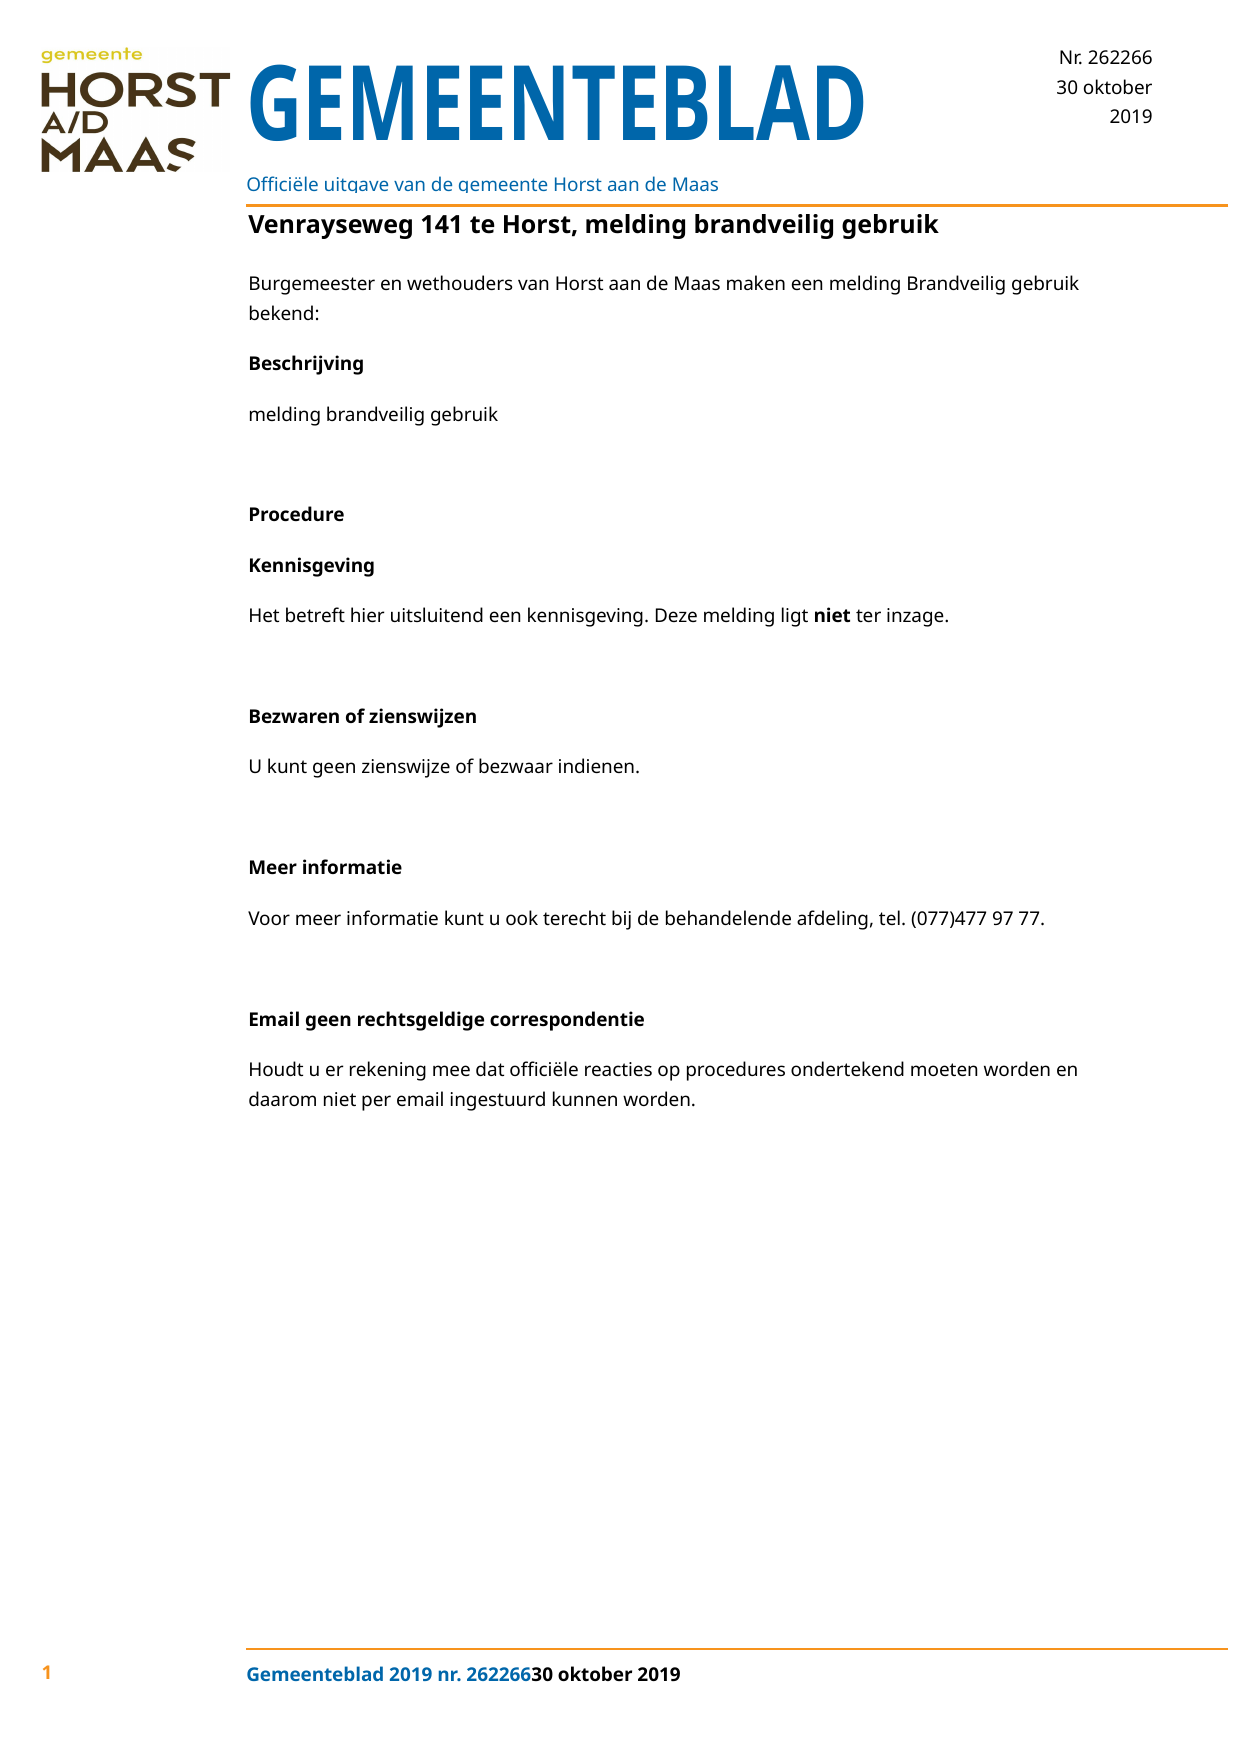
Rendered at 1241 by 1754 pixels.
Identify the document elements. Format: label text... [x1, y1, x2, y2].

text Procedure [248, 502, 1152, 527]
picture [41, 47, 231, 172]
text Meer informatie [248, 854, 1152, 880]
text Beschrijving [248, 350, 1152, 376]
text Houdt u er rekening mee dat officiële reacties op procedures ondertekend moeten worden en daarom niet per email ingestuurd kunnen worden. [248, 1056, 1152, 1111]
text Email geen rechtsgeldige correspondentie [248, 1006, 1152, 1031]
text Burgemeester en wethouders van Horst aan de Maas maken een melding Brandveilig gebruik bekend: [248, 270, 1152, 326]
text Voor meer informatie kunt u ook terecht bij de behandelende afdeling, tel. (077)477 97 77. [248, 905, 1152, 931]
text U kunt geen zienswijze of bezwaar indienen. [248, 754, 1152, 779]
text Kennisgeving [248, 552, 1152, 578]
text Het betreft hier uitsluitend een kennisgeving. Deze melding ligt niet ter inzage. [248, 602, 1152, 628]
text Bezwaren of zienswijzen [248, 703, 1152, 729]
text melding brandveilig gebruik [248, 401, 1152, 426]
text Venrayseweg 141 te Horst, melding brandveilig gebruik [248, 207, 1152, 241]
